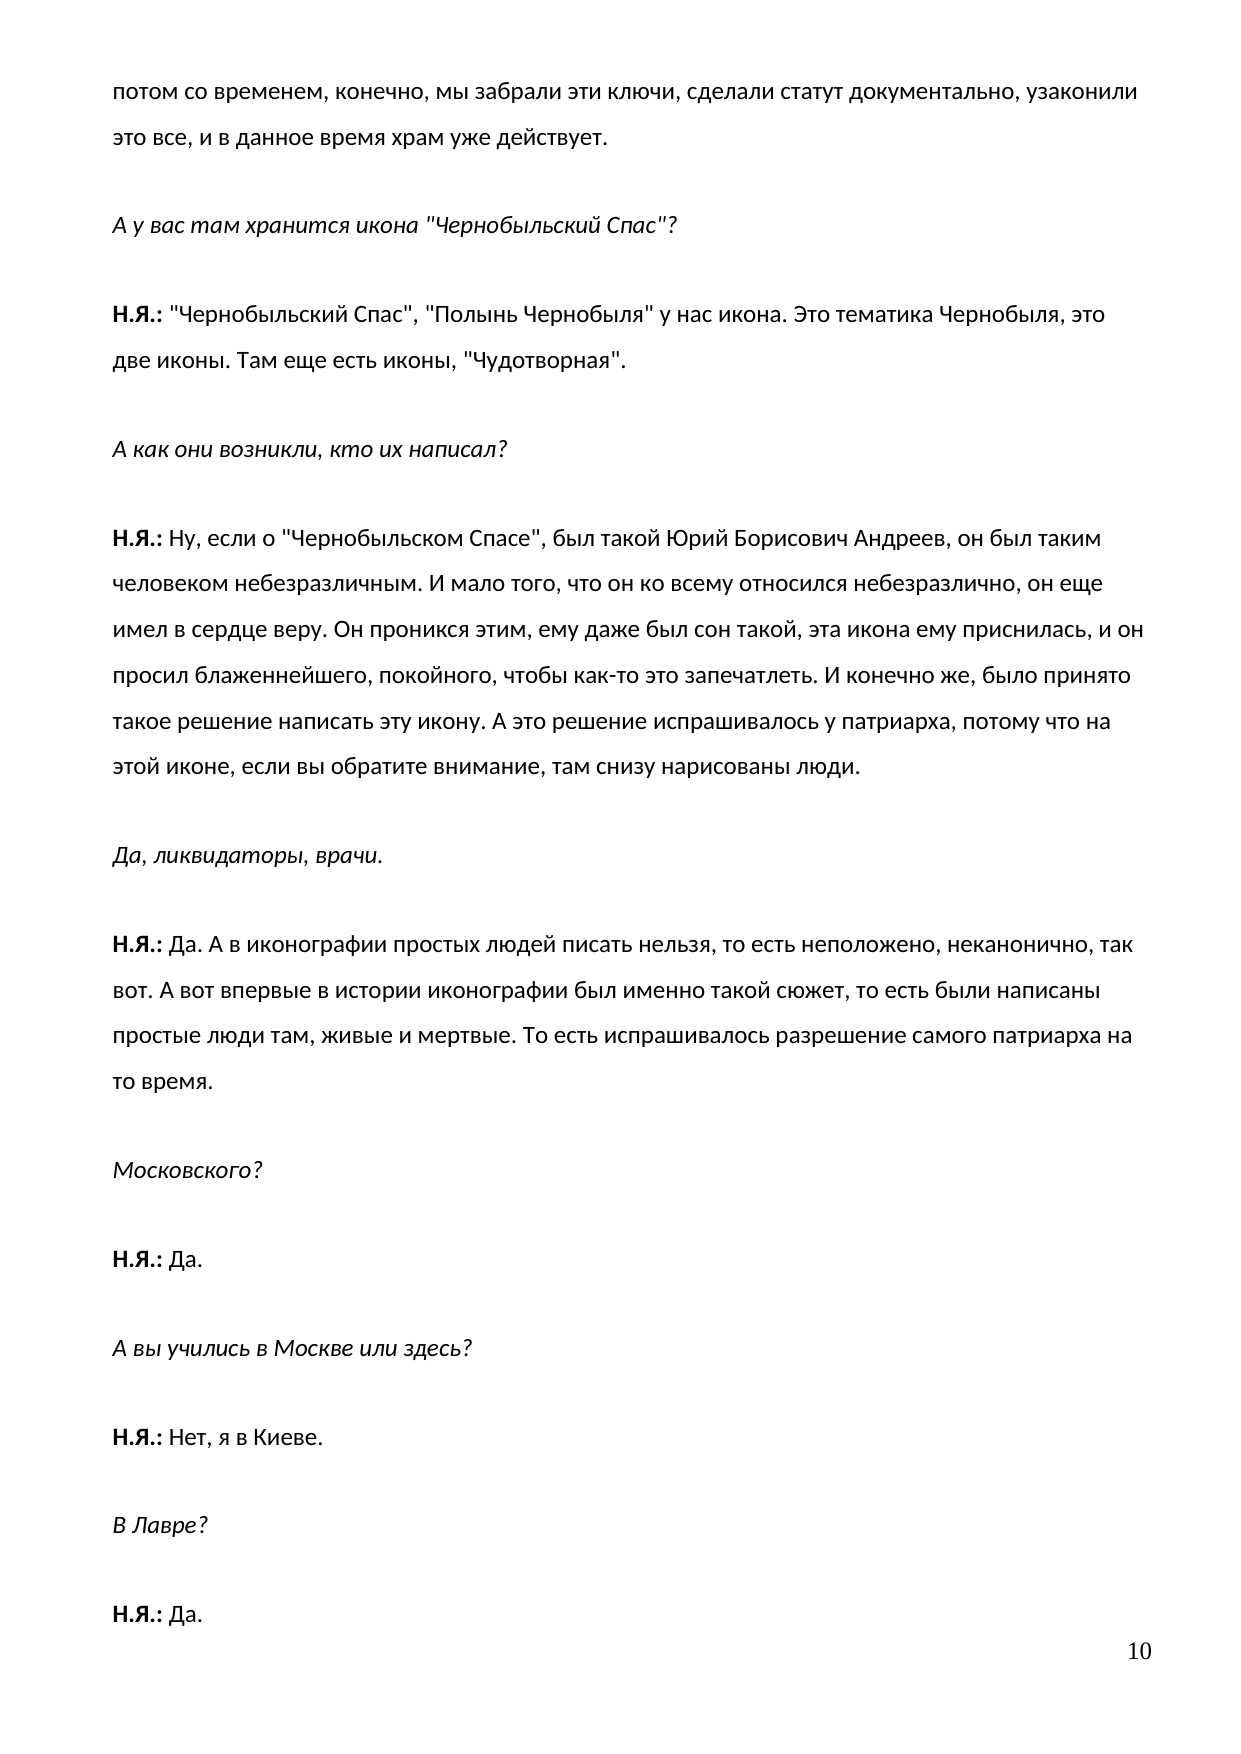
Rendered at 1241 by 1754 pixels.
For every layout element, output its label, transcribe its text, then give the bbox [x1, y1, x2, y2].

text просил блаженнейшего, покойного, чтобы как-то это запечатлеть. И конечно же, было принято [112, 659, 1152, 689]
text такое решение написать эту икону. А это решение испрашивалось у патриарха, потому что на [112, 705, 1152, 735]
text Да, ликвидаторы, врачи. [112, 839, 1152, 870]
text А вы учились в Москве или здесь? [112, 1332, 1152, 1362]
text Н.Я.: Нет, я в Киеве. [112, 1421, 1152, 1451]
text Н.Я.: "Чернобыльский Спас", "Полынь Чернобыля" у нас икона. Это тематика Чернобыля, это [112, 298, 1152, 329]
text В Лавре? [112, 1510, 1152, 1540]
text Н.Я.: Ну, если о "Чернобыльском Спасе", был такой Юрий Борисович Андреев, он был таким [112, 522, 1152, 552]
text две иконы. Там еще есть иконы, "Чудотворная". [112, 344, 1152, 375]
text вот. А вот впервые в истории иконографии был именно такой сюжет, то есть были написаны [112, 974, 1152, 1004]
text то время. [112, 1065, 1152, 1096]
text простые люди там, живые и мертвые. То есть испрашивалось разрешение самого патриарха на [112, 1020, 1152, 1050]
text это все, и в данное время храм уже действует. [112, 121, 1152, 151]
text Н.Я.: Да. [112, 1598, 1152, 1629]
text А как они возникли, кто их написал? [112, 433, 1152, 463]
text Московского? [112, 1154, 1152, 1185]
text Н.Я.: Да. [112, 1243, 1152, 1274]
text А у вас там хранится икона "Чернобыльский Спас"? [112, 209, 1152, 240]
text потом со временем, конечно, мы забрали эти ключи, сделали статут документально, узаконили [112, 75, 1152, 106]
text человеком небезразличным. И мало того, что он ко всему относился небезразлично, он еще [112, 568, 1152, 598]
text Н.Я.: Да. А в иконографии простых людей писать нельзя, то есть неположено, неканонично, так [112, 928, 1152, 959]
text имел в сердце веру. Он проникся этим, ему даже был сон такой, эта икона ему приснилась, и он [112, 613, 1152, 644]
text этой иконе, если вы обратите внимание, там снизу нарисованы люди. [112, 751, 1152, 781]
